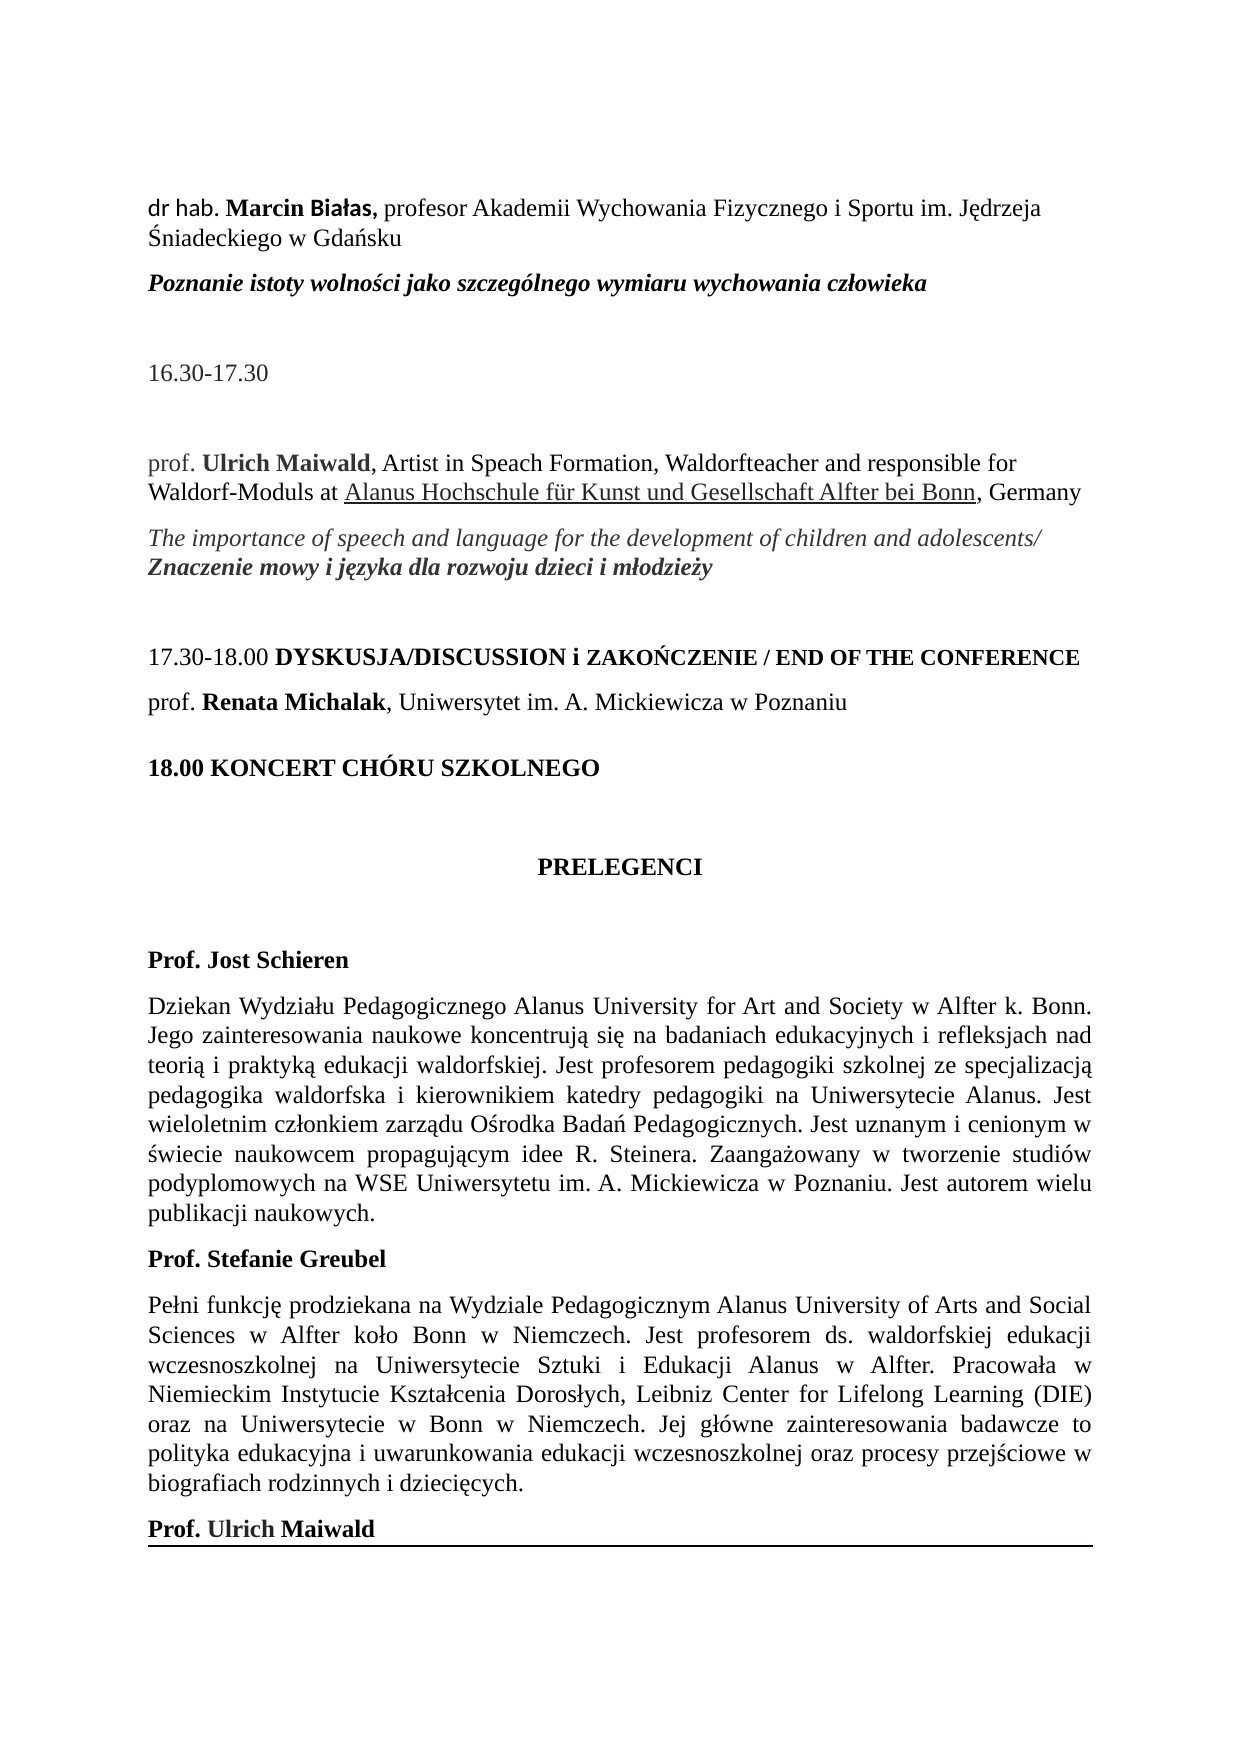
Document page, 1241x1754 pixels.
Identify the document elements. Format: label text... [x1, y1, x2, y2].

text Prof. Jost Schieren [148, 945, 1093, 973]
text prof. Renata Michalak, Uniwersytet im. A. Mickiewicza w Poznaniu [148, 687, 1093, 716]
text PRELEGENCI [148, 852, 1093, 881]
text Pełni funkcję prodziekana na Wydziale Pedagogicznym Alanus University of Arts and Social Sciences w Alfter koło Bonn w Niemczech. Jest profesorem ds. waldorfskiej edukacji wczesnoszkolnej na Uniwersytecie Sztuki i Edukacji Alanus w Alfter. Pracowała w Niemieckim Instytucie Kształcenia Dorosłych, Leibniz Center for Lifelong Learning (DIE) oraz na Uniwersytecie w Bonn w Niemczech. Jej główne zainteresowania badawcze to polityka edukacyjna i uwarunkowania edukacji wczesnoszkolnej oraz procesy przejściowe w biografiach rodzinnych i dziecięcych. [148, 1291, 1093, 1497]
text dr hab. Marcin Białas, profesor Akademii Wychowania Fizycznego i Sportu im. Jędrzeja Śniadeckiego w Gdańsku [148, 192, 1093, 252]
text Poznanie istoty wolności jako szczególnego wymiaru wychowania człowieka [148, 268, 1093, 297]
text 17.30-18.00 DYSKUSJA/DISCUSSION i ZAKOŃCZENIE / END OF THE CONFERENCE [148, 642, 1093, 671]
text Prof. Stefanie Greubel [148, 1244, 1093, 1273]
text The importance of speech and language for the development of children and adolescents/ Znaczenie mowy i języka dla rozwoju dzieci i młodzieży [148, 523, 1093, 580]
text 18.00 KONCERT CHÓRU SZKOLNEGO [148, 753, 1093, 782]
text Dziekan Wydziału Pedagogicznego Alanus University for Art and Society w Alfter k. Bonn. Jego zainteresowania naukowe koncentrują się na badaniach edukacyjnych i refleksjach nad teorią i praktyką edukacji waldorfskiej. Jest profesorem pedagogiki szkolnej ze specjalizacją pedagogika waldorfska i kierownikiem katedry pedagogiki na Uniwersytecie Alanus. Jest wieloletnim członkiem zarządu Ośrodka Badań Pedagogicznych. Jest uznanym i cenionym w świecie naukowcem propagującym idee R. Steinera. Zaangażowany w tworzenie studiów podyplomowych na WSE Uniwersytetu im. A. Mickiewicza w Poznaniu. Jest autorem wielu publikacji naukowych. [148, 991, 1093, 1227]
text prof. Ulrich Maiwald, Artist in Speach Formation, Waldorfteacher and responsible for Waldorf-Moduls at Alanus Hochschule für Kunst und Gesellschaft Alfter bei Bonn, Germany [148, 448, 1093, 506]
text Prof. Ulrich Maiwald [148, 1514, 1093, 1545]
text 16.30-17.30 [148, 358, 1093, 387]
